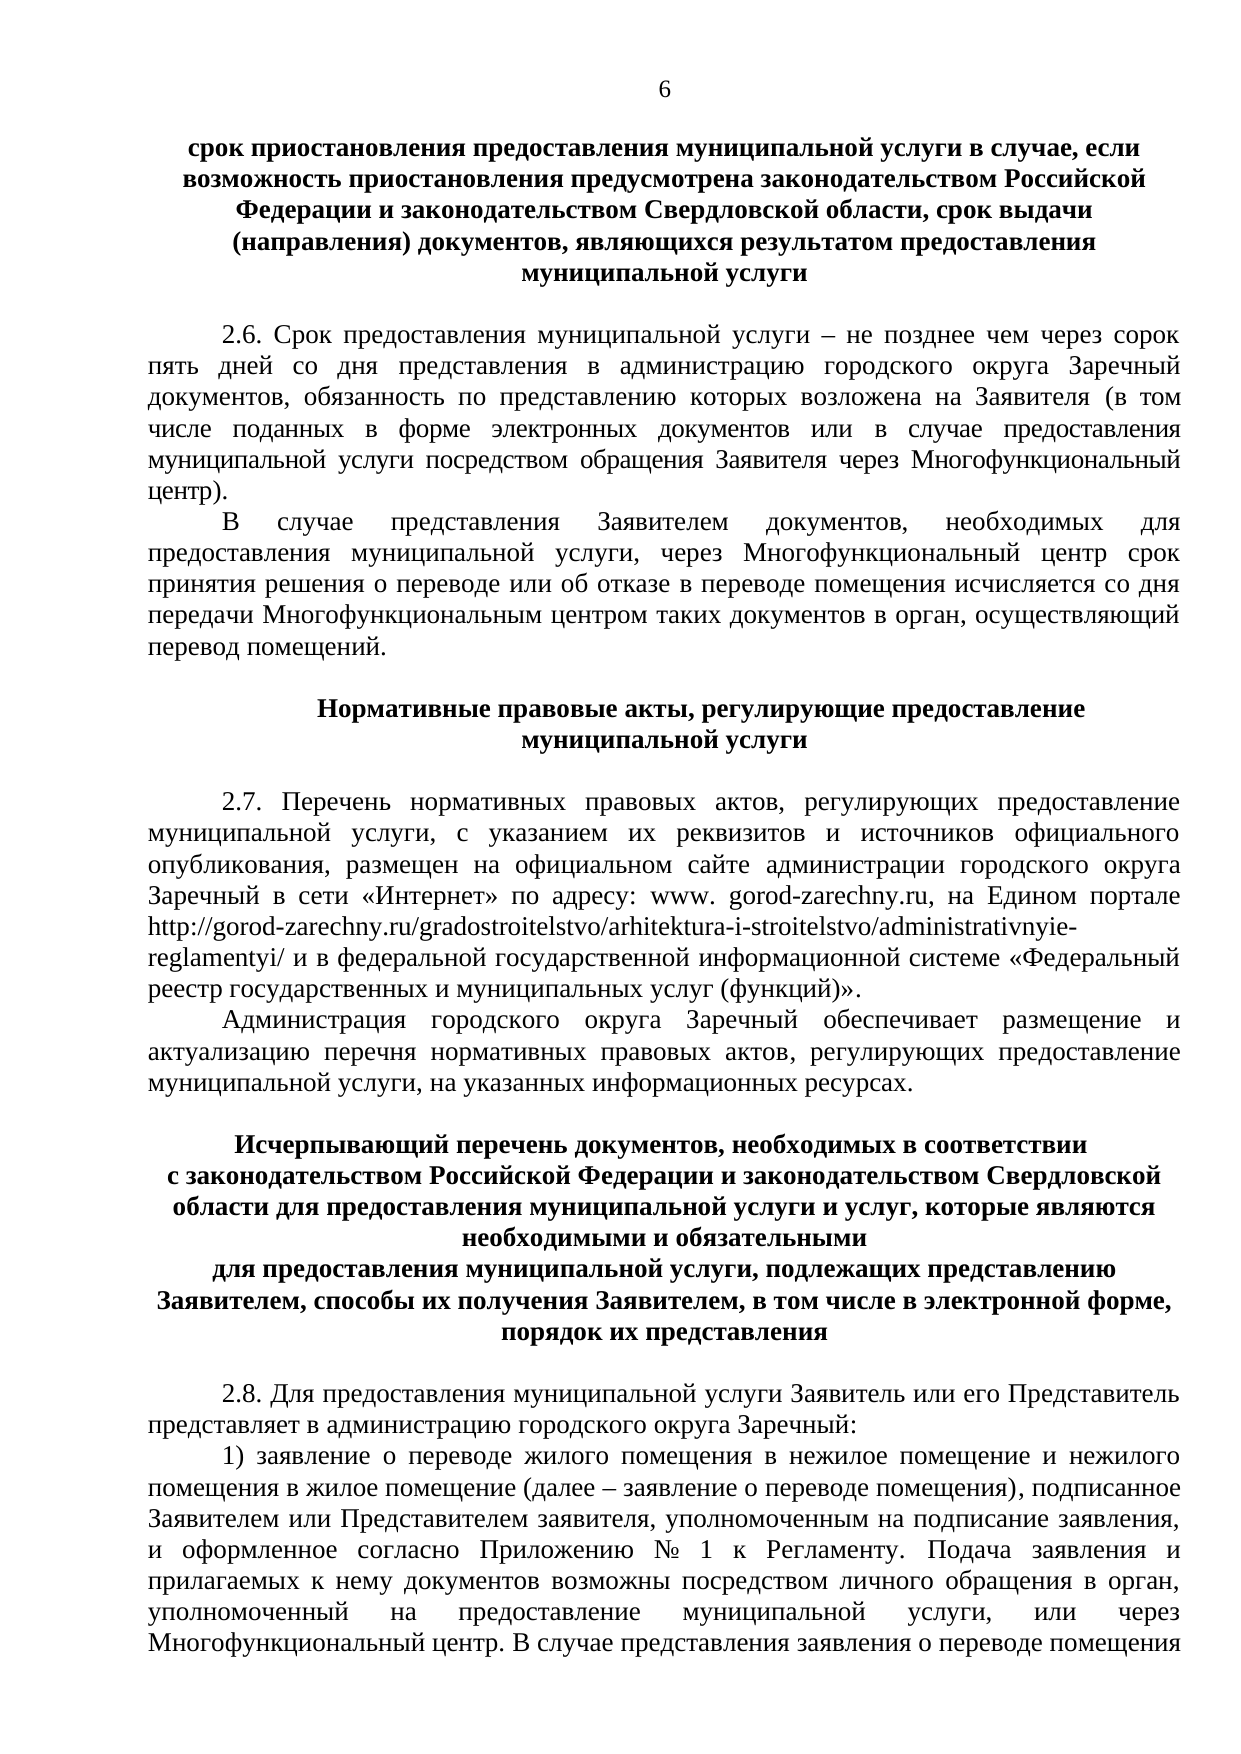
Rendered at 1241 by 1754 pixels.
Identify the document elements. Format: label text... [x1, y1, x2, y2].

text В случае представления Заявителем документов, необходимых для предоставления муниципальной услуги, через Многофункциональный центр срок принятия решения о переводе или об отказе в переводе помещения исчисляется со дня передачи Многофункциональным центром таких документов в орган, осуществляющий перевод помещений. [148, 505, 1181, 661]
text 2.7. Перечень нормативных правовых актов, регулирующих предоставление муниципальной услуги, с указанием их реквизитов и источников официального опубликования, размещен на официальном сайте администрации городского округа Заречный в сети «Интернет» по адресу: www. gorod-zarechny.ru, на Едином портале http://gorod-zarechny.ru/gradostroitelstvo/arhitektura-i-stroitelstvo/administrativnyie-reglamentyi/ и в федеральной государственной информационной системе «Федеральный реестр государственных и муниципальных услуг (функций)». [148, 785, 1181, 1003]
text Нормативные правовые акты, регулирующие предоставление муниципальной услуги [148, 692, 1181, 754]
text Исчерпывающий перечень документов, необходимых в соответствии с законодательством Российской Федерации и законодательством Свердловской области для предоставления муниципальной услуги и услуг, которые являются необходимыми и обязательными [148, 1128, 1181, 1253]
text для предоставления муниципальной услуги, подлежащих представлению Заявителем, способы их получения Заявителем, в том числе в электронной форме, порядок их представления [148, 1253, 1181, 1346]
text Администрация городского округа Заречный обеспечивает размещение и актуализацию перечня нормативных правовых актов, регулирующих предоставление муниципальной услуги, на указанных информационных ресурсах. [148, 1003, 1181, 1097]
text срок приостановления предоставления муниципальной услуги в случае, если возможность приостановления предусмотрена законодательством Российской Федерации и законодательством Свердловской области, срок выдачи (направления) документов, являющихся результатом предоставления муниципальной услуги [148, 131, 1181, 287]
text 1) заявление о переводе жилого помещения в нежилое помещение и нежилого помещения в жилое помещение (далее – заявление о переводе помещения), подписанное Заявителем или Представителем заявителя, уполномоченным на подписание заявления, и оформленное согласно Приложению № 1 к Регламенту. Подача заявления и прилагаемых к нему документов возможны посредством личного обращения в орган, уполномоченный на предоставление муниципальной услуги, или через Многофункциональный центр. В случае представления заявления о переводе помещения [148, 1439, 1181, 1657]
text 2.8. Для предоставления муниципальной услуги Заявитель или его Представитель представляет в администрацию городского округа Заречный: [148, 1377, 1181, 1439]
text 2.6. Срок предоставления муниципальной услуги – не позднее чем через сорок пять дней со дня представления в администрацию городского округа Заречный документов, обязанность по представлению которых возложена на Заявителя (в том числе поданных в форме электронных документов или в случае предоставления муниципальной услуги посредством обращения Заявителя через Многофункциональный центр). [148, 318, 1181, 505]
